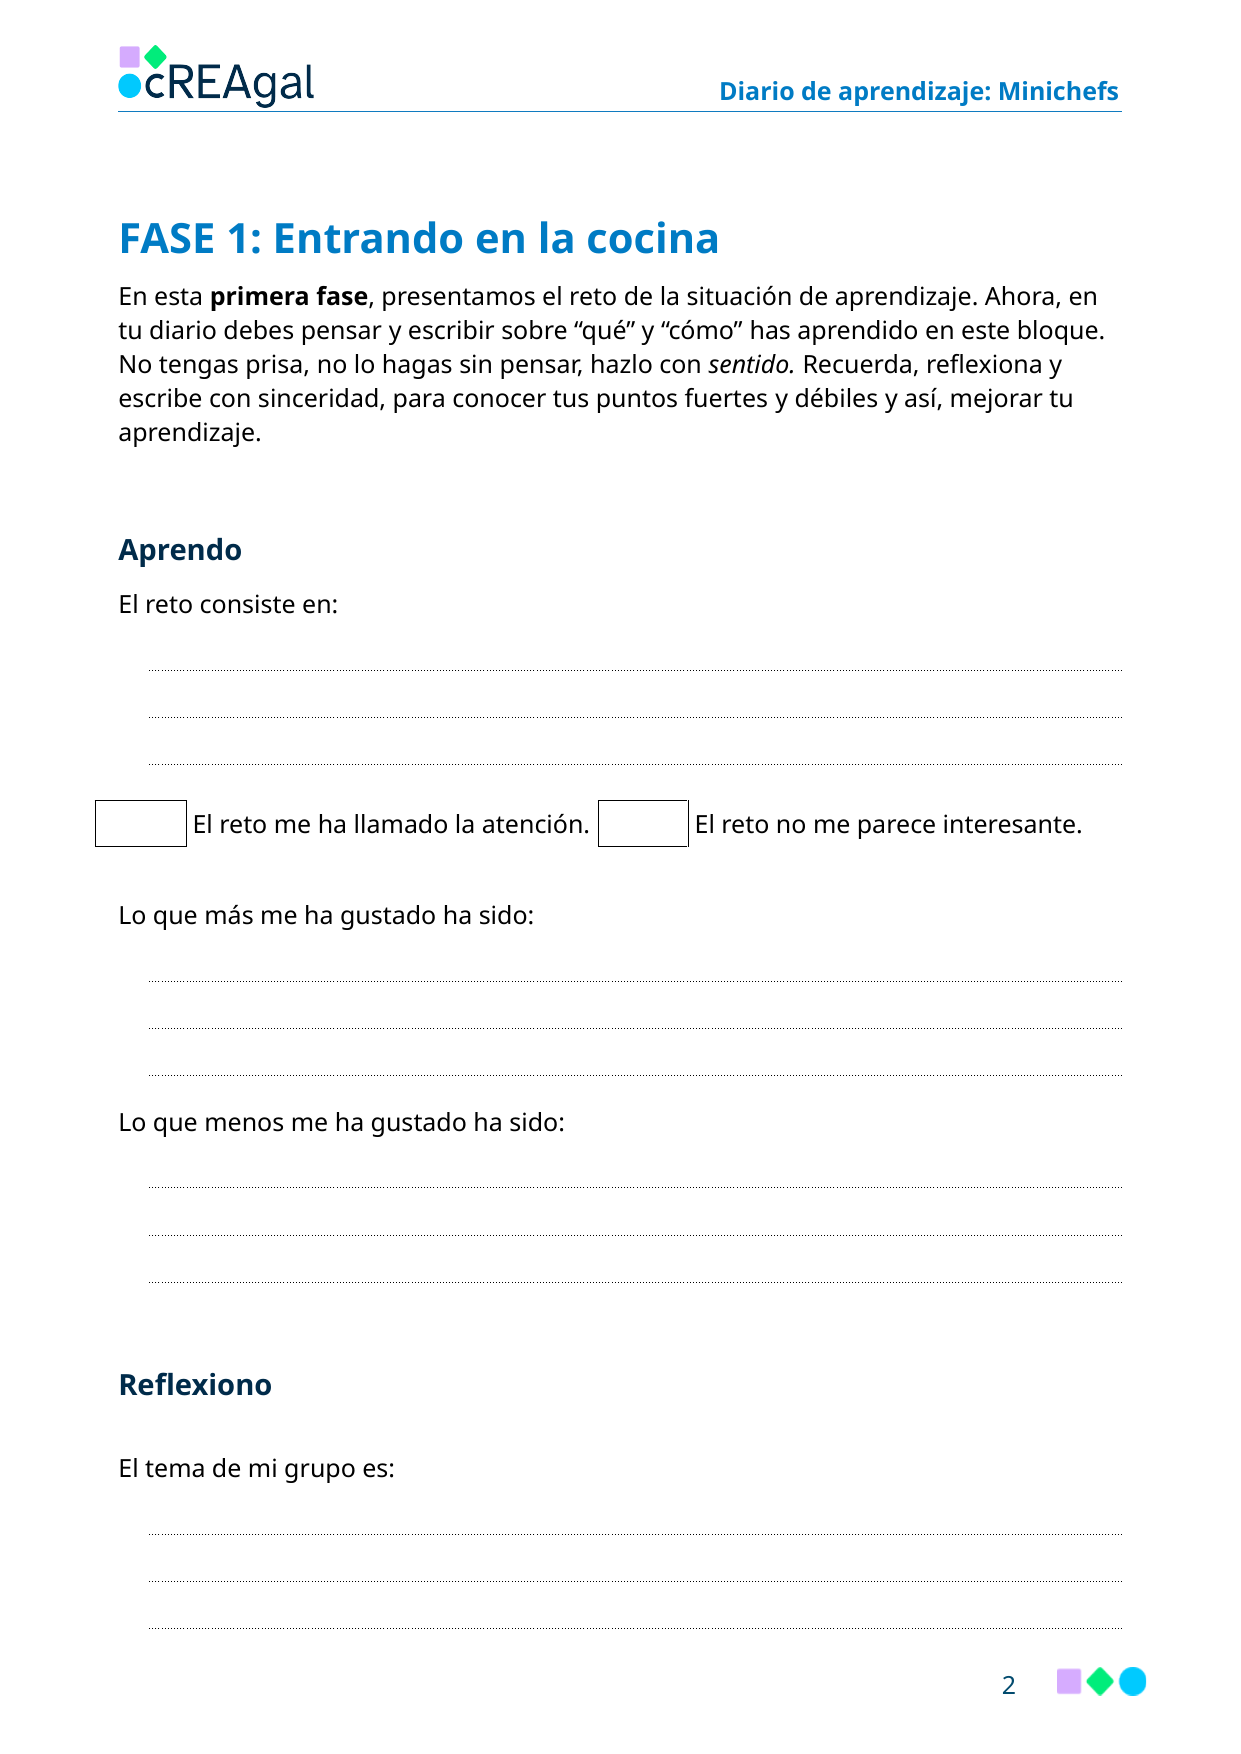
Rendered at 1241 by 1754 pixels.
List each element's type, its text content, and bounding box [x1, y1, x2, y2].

table_header [599, 801, 687, 846]
text Lo que más me ha gustado ha sido: [118, 898, 1122, 932]
subtitle Reflexiono [118, 1364, 1122, 1404]
table_cell [148, 1189, 1122, 1236]
table_cell [148, 1029, 1122, 1076]
picture [118, 45, 314, 108]
picture [1136, 1684, 1147, 1696]
table_header [148, 937, 1122, 982]
text El reto consiste en: [118, 587, 1122, 621]
table_cell [148, 1236, 1122, 1283]
table_header El reto me ha llamado la atención. [187, 800, 598, 847]
subtitle FASE 1: Entrando en la cocina [118, 209, 1122, 266]
table_cell [148, 982, 1122, 1029]
picture [1137, 1667, 1147, 1678]
text Lo que menos me ha gustado ha sido: [118, 1104, 1122, 1139]
subtitle Aprendo [118, 529, 1122, 569]
table_cell [148, 718, 1122, 765]
table_cell [148, 671, 1122, 718]
text El tema de mi grupo es: [118, 1451, 1122, 1485]
table_header El reto no me parece interesante. [689, 800, 1122, 847]
table_header [148, 1490, 1122, 1535]
text No tengas prisa, no lo hagas sin pensar, hazlo con sentido. Recuerda, reflexiona y escribe con sinceridad, para conocer tus puntos fuertes y débiles y así, mejorar tu aprendizaje. [118, 346, 1122, 448]
table_header [148, 1144, 1122, 1188]
table_header [148, 626, 1122, 671]
table_header [96, 801, 186, 846]
picture [1057, 1667, 1130, 1696]
table_cell [148, 1535, 1122, 1582]
table_cell [148, 1582, 1122, 1629]
text En esta primera fase, presentamos el reto de la situación de aprendizaje. Ahora, en tu diario debes pensar y escribir sobre “qué” y “cómo” has aprendido en este bloque. [118, 278, 1122, 346]
